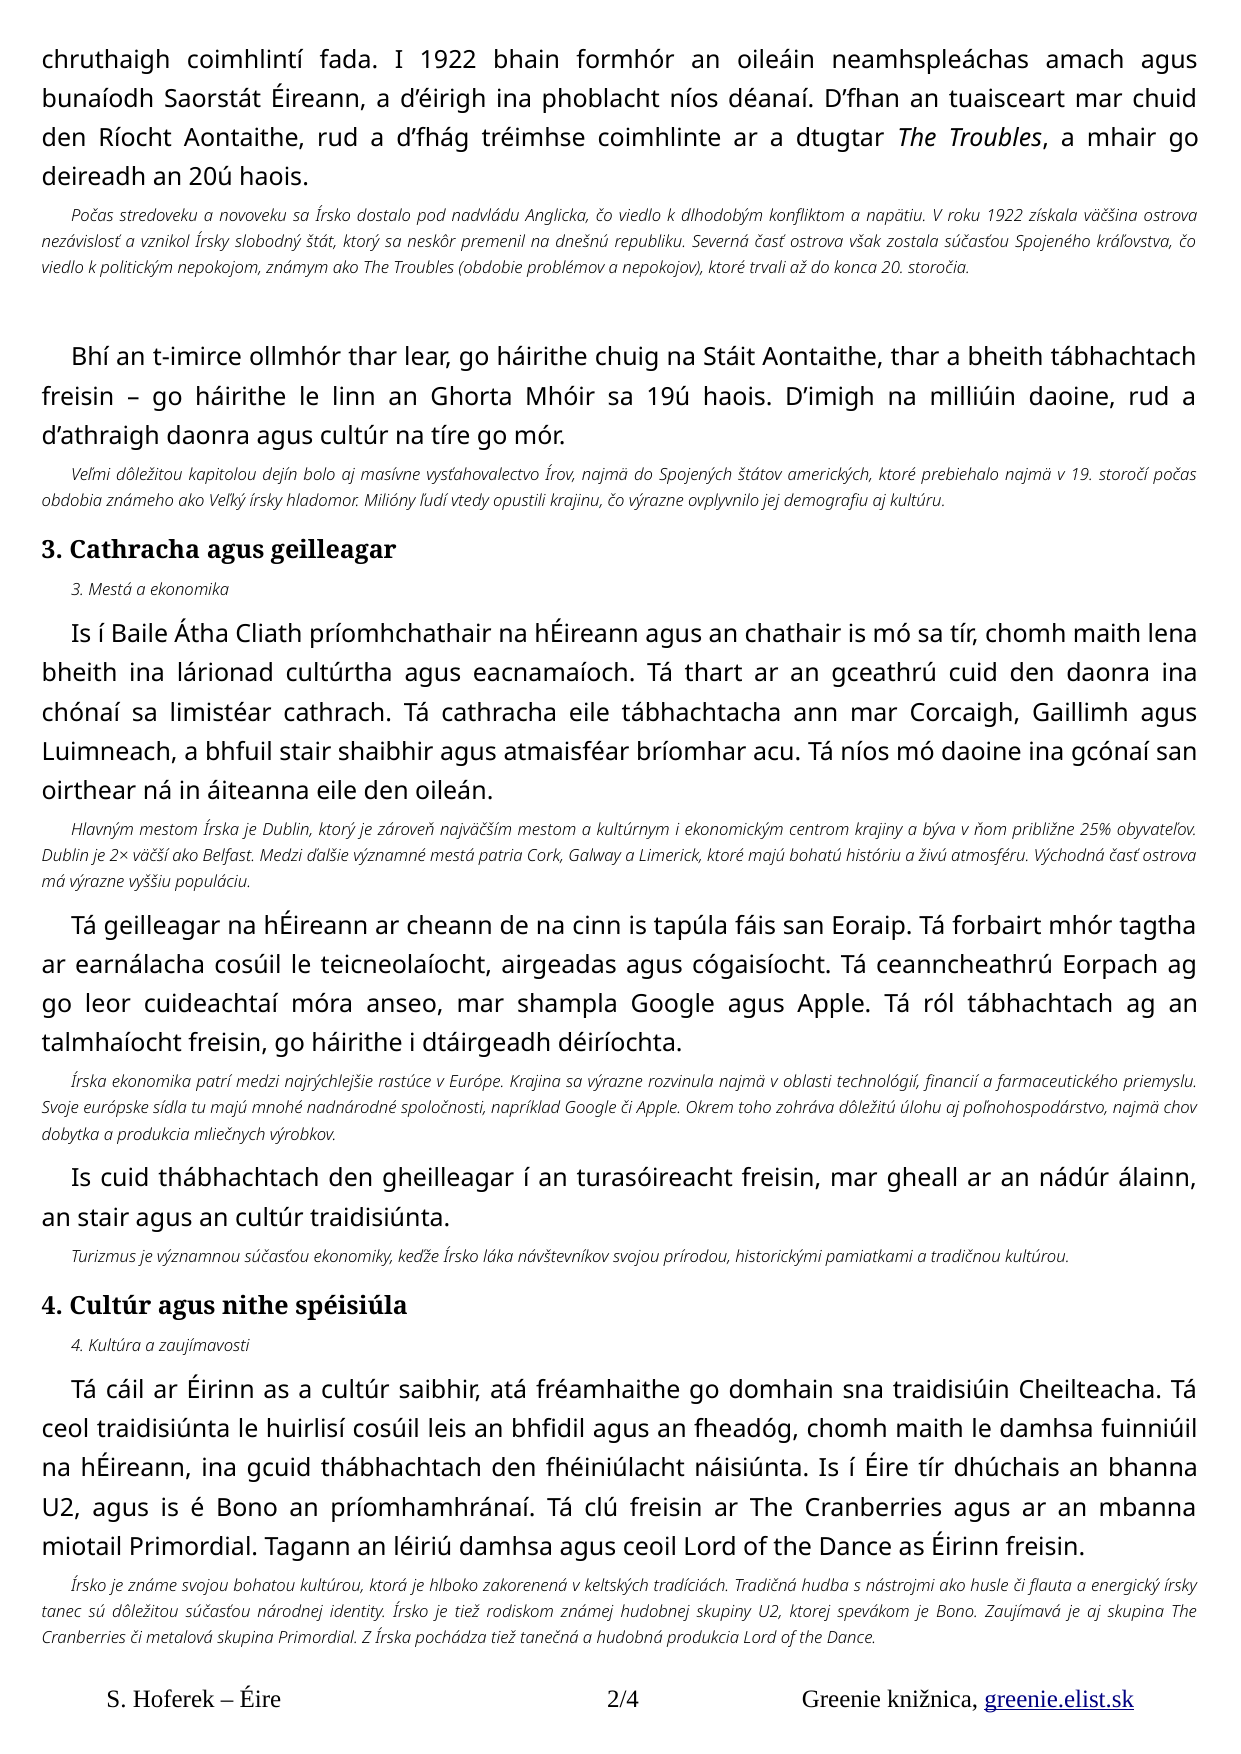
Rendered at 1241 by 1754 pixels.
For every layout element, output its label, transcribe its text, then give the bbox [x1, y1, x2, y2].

text 3. Mestá a ekonomika [41, 578, 1199, 601]
text Tá geilleagar na hÉireann ar cheann de na cinn is tapúla fáis san Eoraip. Tá forbairt mhór tagtha ar earnálacha cosúil le teicneolaíocht, airgeadas agus cógaisíocht. Tá ceanncheathrú Eorpach ag go leor cuideachtaí móra anseo, mar shampla Google agus Apple. Tá ról tábhachtach ag an talmhaíocht freisin, go háirithe i dtáirgeadh déiríochta. [41, 907, 1199, 1059]
text Bhí an t-imirce ollmhór thar lear, go háirithe chuig na Stáit Aontaithe, thar a bheith tábhachtach freisin – go háirithe le linn an Ghorta Mhóir sa 19ú haois. D’imigh na milliúin daoine, rud a d’athraigh daonra agus cultúr na tíre go mór. [41, 339, 1199, 451]
subtitle 3. Cathracha agus geilleagar [41, 532, 1199, 566]
text Veľmi dôležitou kapitolou dejín bolo aj masívne vysťahovalectvo Írov, najmä do Spojených štátov amerických, ktoré prebiehalo najmä v 19. storočí počas obdobia známeho ako Veľký írsky hladomor. Milióny ľudí vtedy opustili krajinu, čo výrazne ovplyvnilo jej demografiu aj kultúru. [41, 462, 1199, 511]
text Tá cáil ar Éirinn as a cultúr saibhir, atá fréamhaithe go domhain sna traidisiúin Cheilteacha. Tá ceol traidisiúnta le huirlisí cosúil leis an bhfidil agus an fheadóg, chomh maith le damhsa fuinniúil na hÉireann, ina gcuid thábhachtach den fhéiniúlacht náisiúnta. Is í Éire tír dhúchais an bhanna U2, agus is é Bono an príomhamhránaí. Tá clú freisin ar The Cranberries agus ar an mbanna miotail Primordial. Tagann an léiriú damhsa agus ceoil Lord of the Dance as Éirinn freisin. [41, 1372, 1199, 1562]
subtitle 4. Cultúr agus nithe spéisiúla [41, 1288, 1199, 1322]
text chruthaigh coimhlintí fada. I 1922 bhain formhór an oileáin neamhspleáchas amach agus bunaíodh Saorstát Éireann, a d’éirigh ina phoblacht níos déanaí. D’fhan an tuaisceart mar chuid den Ríocht Aontaithe, rud a d’fhág tréimhse coimhlinte ar a dtugtar The Troubles, a mhair go deireadh an 20ú haois. [41, 41, 1199, 193]
text Írska ekonomika patrí medzi najrýchlejšie rastúce v Európe. Krajina sa výrazne rozvinula najmä v oblasti technológií, financií a farmaceutického priemyslu. Svoje európske sídla tu majú mnohé nadnárodné spoločnosti, napríklad Google či Apple. Okrem toho zohráva dôležitú úlohu aj poľnohospodárstvo, najmä chov dobytka a produkcia mliečnych výrobkov. [41, 1070, 1199, 1145]
text Is cuid thábhachtach den gheilleagar í an turasóireacht freisin, mar gheall ar an nádúr álainn, an stair agus an cultúr traidisiúnta. [41, 1160, 1199, 1233]
text Turizmus je významnou súčasťou ekonomiky, keďže Írsko láka návštevníkov svojou prírodou, historickými pamiatkami a tradičnou kultúrou. [41, 1244, 1199, 1267]
text Írsko je známe svojou bohatou kultúrou, ktorá je hlboko zakorenená v keltských tradíciách. Tradičná hudba s nástrojmi ako husle či flauta a energický írsky tanec sú dôležitou súčasťou národnej identity. Írsko je tiež rodiskom známej hudobnej skupiny U2, ktorej spevákom je Bono. Zaujímavá je aj skupina The Cranberries či metalová skupina Primordial. Z Írska pochádza tiež tanečná a hudobná produkcia Lord of the Dance. [41, 1573, 1199, 1648]
text Hlavným mestom Írska je Dublin, ktorý je zároveň najväčším mestom a kultúrnym i ekonomickým centrom krajiny a býva v ňom približne 25% obyvateľov. Dublin je 2× väčší ako Belfast. Medzi ďalšie významné mestá patria Cork, Galway a Limerick, ktoré majú bohatú históriu a živú atmosféru. Východná časť ostrova má výrazne vyššiu populáciu. [41, 818, 1199, 892]
text 4. Kultúra a zaujímavosti [41, 1334, 1199, 1357]
text Počas stredoveku a novoveku sa Írsko dostalo pod nadvládu Anglicka, čo viedlo k dlhodobým konfliktom a napätiu. V roku 1922 získala väčšina ostrova nezávislosť a vznikol Írsky slobodný štát, ktorý sa neskôr premenil na dnešnú republiku. Severná časť ostrova však zostala súčasťou Spojeného kráľovstva, čo viedlo k politickým nepokojom, známym ako The Troubles (obdobie problémov a nepokojov), ktoré trvali až do konca 20. storočia. [41, 204, 1199, 279]
text Is í Baile Átha Cliath príomhchathair na hÉireann agus an chathair is mó sa tír, chomh maith lena bheith ina lárionad cultúrtha agus eacnamaíoch. Tá thart ar an gceathrú cuid den daonra ina chónaí sa limistéar cathrach. Tá cathracha eile tábhachtacha ann mar Corcaigh, Gaillimh agus Luimneach, a bhfuil stair shaibhir agus atmaisféar bríomhar acu. Tá níos mó daoine ina gcónaí san oirthear ná in áiteanna eile den oileán. [41, 616, 1199, 807]
